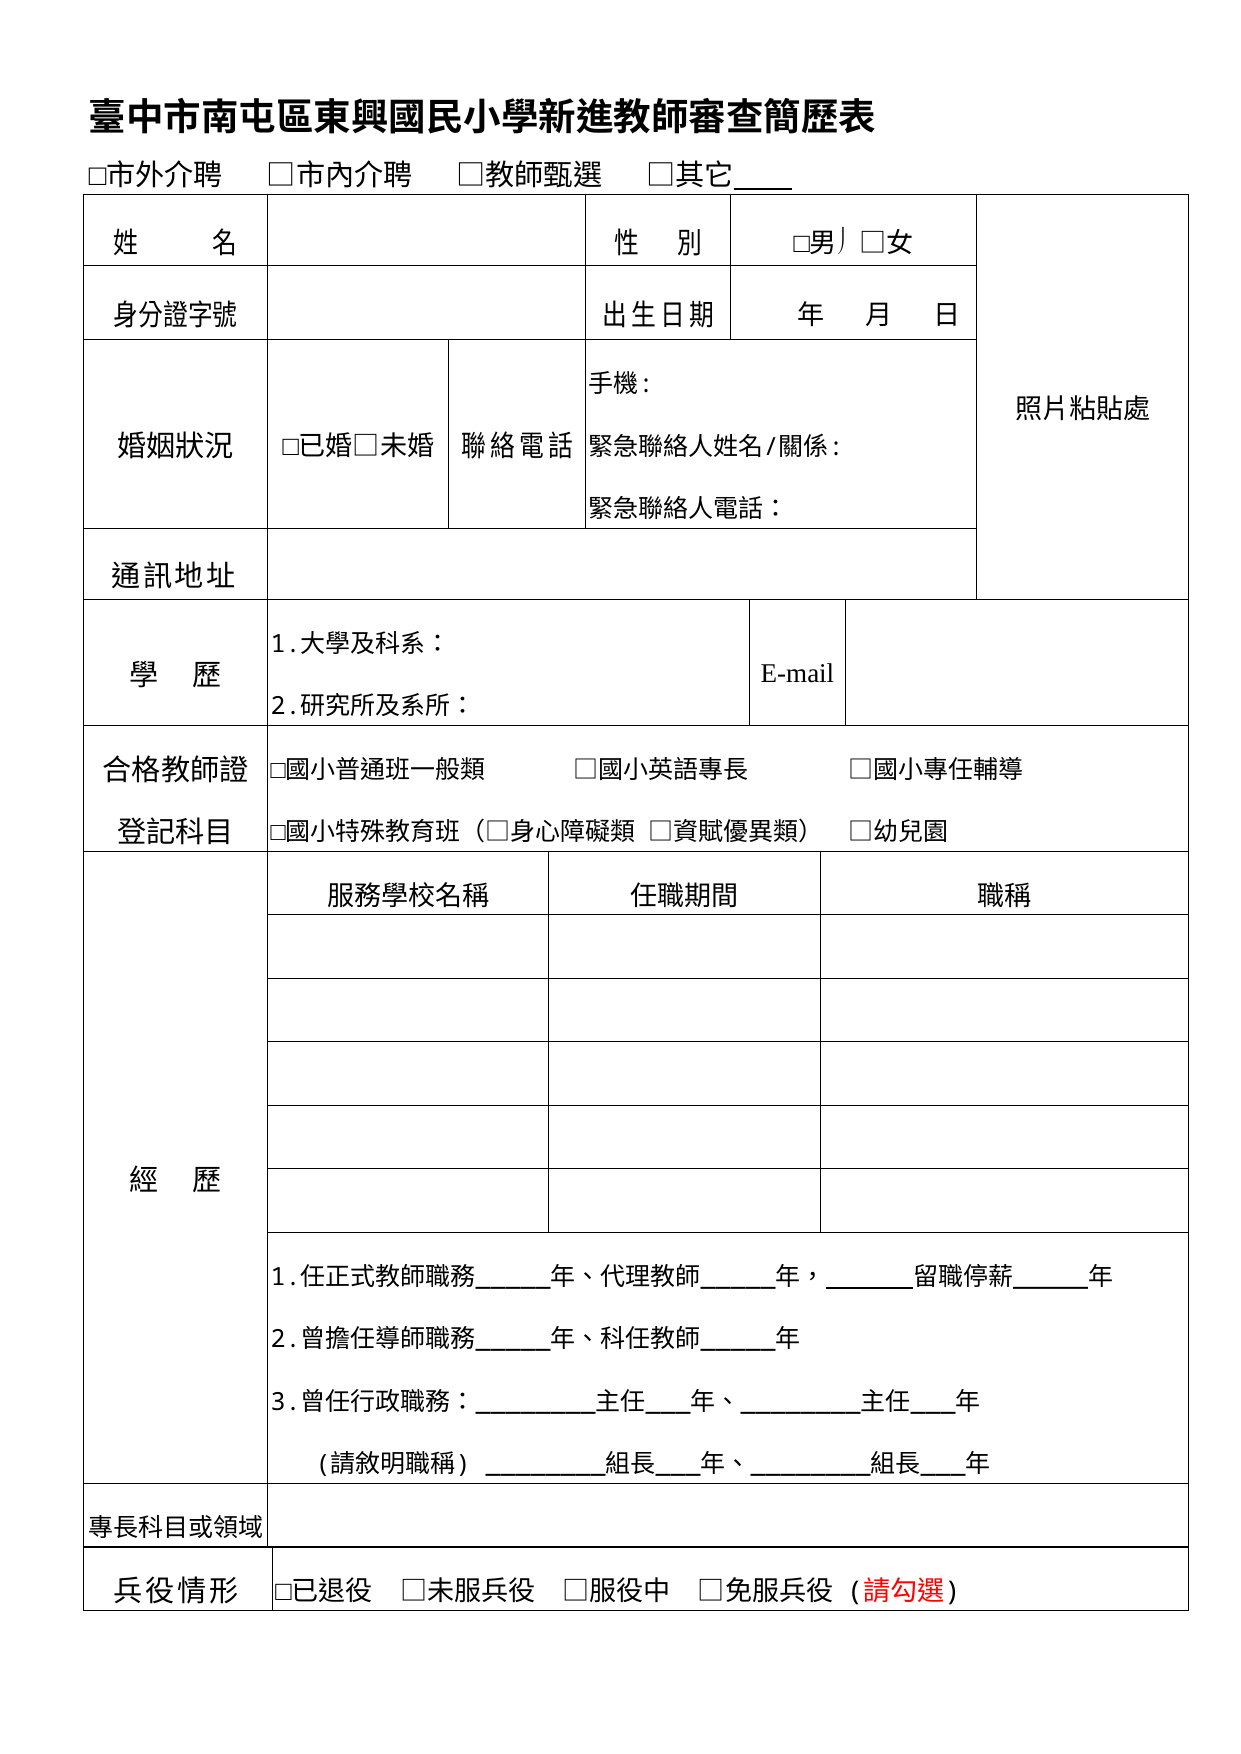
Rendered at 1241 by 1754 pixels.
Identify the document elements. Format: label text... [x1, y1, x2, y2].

table_cell 婚姻狀況 [84, 340, 267, 527]
table_cell 經歷 [84, 852, 267, 1483]
table_cell 年 月 日 [731, 266, 976, 339]
table_cell [268, 915, 548, 978]
table_cell 通訊地址 [84, 529, 267, 598]
table_cell [549, 1106, 820, 1168]
table_cell [268, 1169, 548, 1232]
table_cell 身分證字號 [84, 266, 267, 339]
table_cell [268, 529, 976, 598]
table_cell 聯絡電話 [449, 340, 585, 527]
table_cell 職稱 [821, 852, 1188, 914]
table_cell 手機: 緊急聯絡人姓名/關係: 緊急聯絡人電話： [586, 340, 976, 527]
text 臺中市南屯區東興國民小學新進教師審查簡歷表 [89, 87, 1152, 141]
table_cell 兵役情形 [84, 1548, 272, 1610]
table_cell 出生日期 [586, 266, 730, 339]
table_cell [268, 1042, 548, 1105]
table_cell 服務學校名稱 [268, 852, 548, 914]
table_cell [549, 979, 820, 1041]
table_cell [821, 1169, 1188, 1232]
table_cell [549, 1169, 820, 1232]
table_header 性別 [586, 195, 730, 265]
table_header □男 □女 [731, 195, 976, 265]
table_header 照片粘貼處 [977, 195, 1188, 598]
table_cell [268, 266, 585, 339]
table_header 姓 名 [84, 195, 267, 265]
table_cell 學歷 [84, 600, 267, 724]
table_header [268, 195, 585, 265]
table_cell [268, 979, 548, 1041]
table_cell [821, 1042, 1188, 1105]
table_cell [846, 600, 1188, 724]
table_cell □國小普通班一般類 □國小英語專長 □國小專任輔導 □國小特殊教育班（□身心障礙類 □資賦優異類） □幼兒園 [268, 726, 1188, 851]
table_cell 1.大學及科系： 2.研究所及系所： [268, 600, 749, 724]
table_cell [549, 915, 820, 978]
table_cell [268, 1484, 1188, 1546]
table_cell 專長科目或領域 [84, 1484, 267, 1546]
table_cell □已退役 □未服兵役 □服役中 □免服兵役 (請勾選) [273, 1548, 1188, 1610]
table_cell □已婚□未婚 [268, 340, 448, 527]
table_cell 合格教師證 登記科目 [84, 726, 267, 851]
table_cell 任職期間 [549, 852, 820, 914]
table_cell [268, 1106, 548, 1168]
table_cell [821, 979, 1188, 1041]
table_cell [821, 915, 1188, 978]
table_cell [821, 1106, 1188, 1168]
text □市外介聘 □市內介聘 □教師甄選 □其它 [89, 151, 1152, 194]
table_cell E-mail [750, 600, 845, 724]
table_cell 1.任正式教師職務­­­­_____年、代理教師­­­­_____年， 留職停薪­­­­_____年 2.曾擔任導師職務­­­­_____年、科任教師­­­­_____年 3.曾任行政職務：________主任___年、________主任___年 (請敘明職稱) ________組長___年、________組長___年 [268, 1233, 1188, 1483]
table_cell [549, 1042, 820, 1105]
